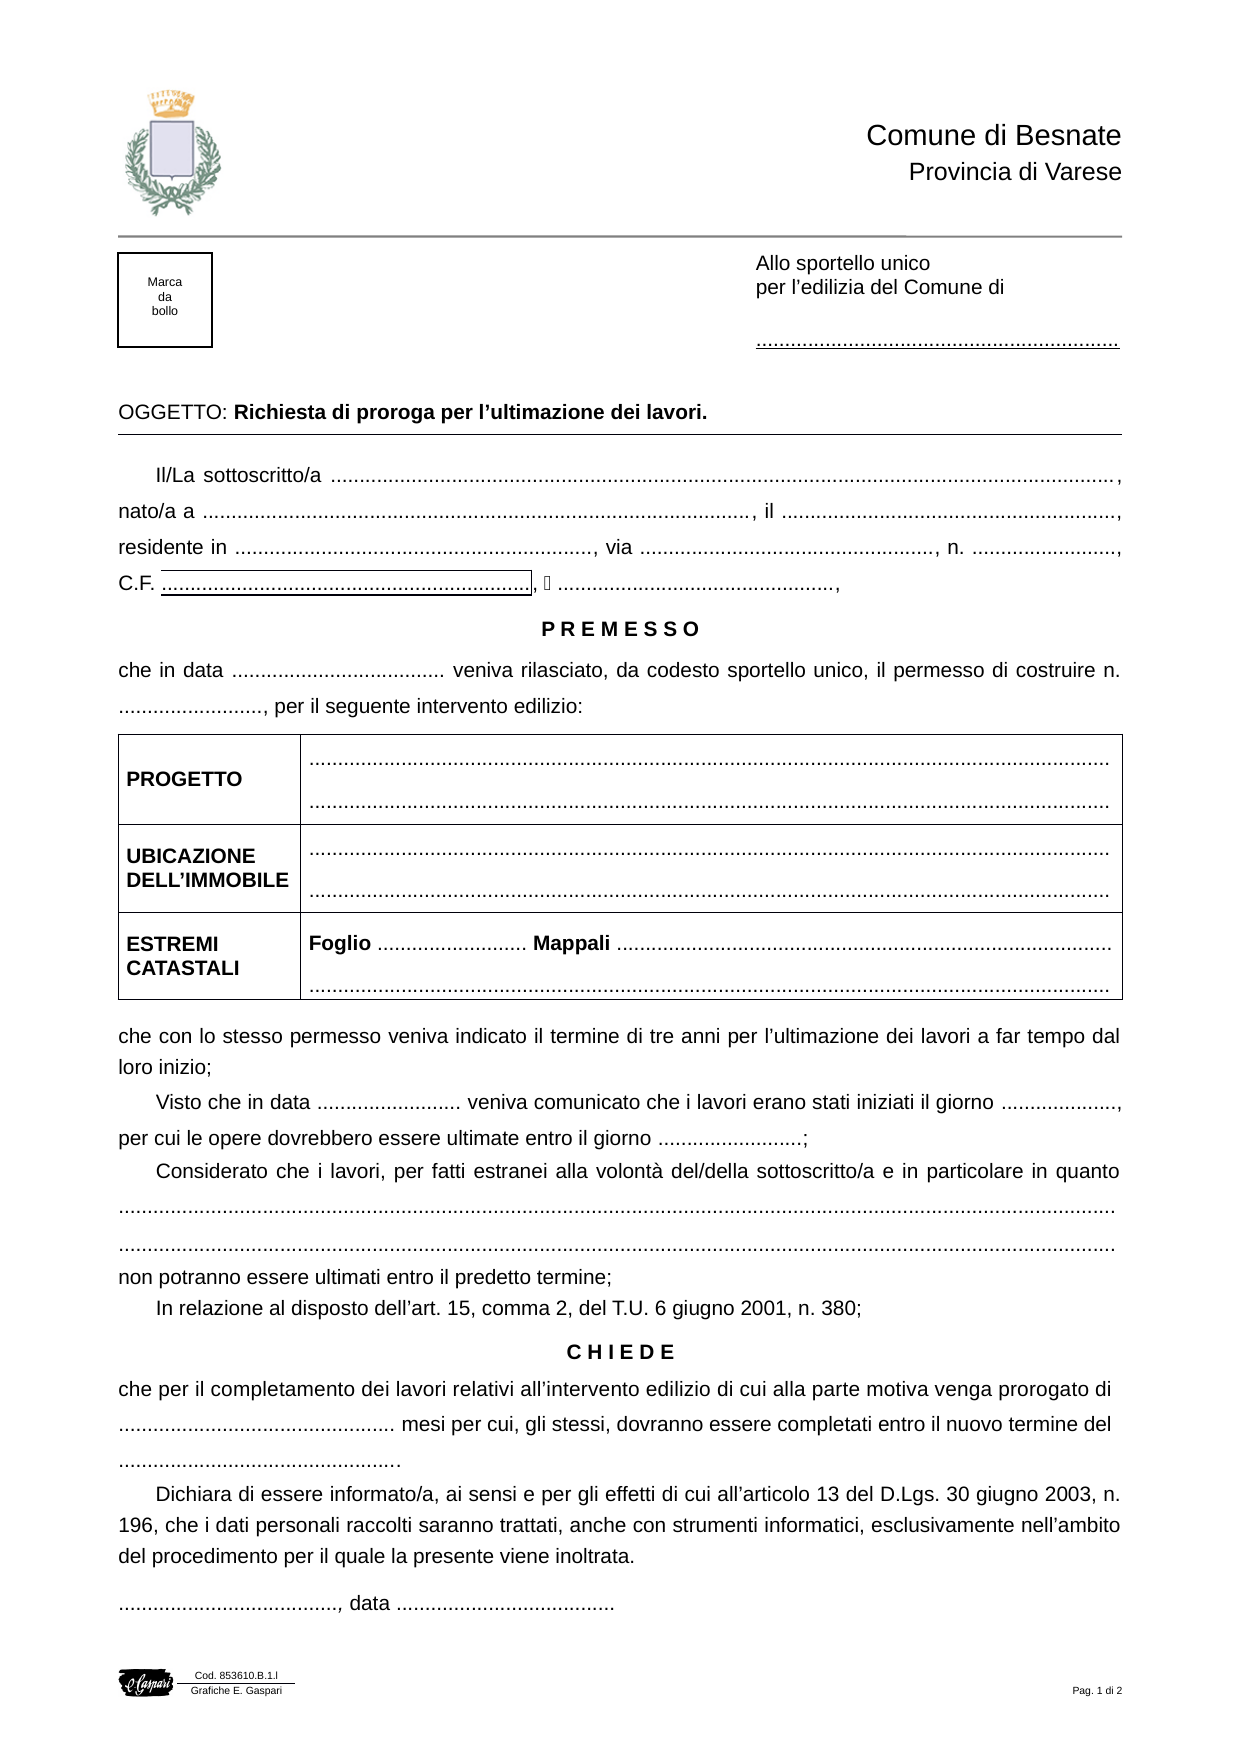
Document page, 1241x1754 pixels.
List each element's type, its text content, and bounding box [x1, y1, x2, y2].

text ......................................, data ...................................... [118, 1587, 1122, 1616]
picture [118, 1668, 174, 1697]
text Considerato che i lavori, per fatti estranei alla volontà del/della sottoscritto/a e in particolare in quanto ............................................................................................................................................................................. [118, 1159, 1122, 1219]
text per l’edilizia del Comune di [756, 275, 1122, 299]
table_cell UBICAZIONE DELL’IMMOBILE [119, 825, 300, 912]
table_cell ESTREMI CATASTALI [119, 913, 300, 999]
table_header ........................................................................................................................................... ........................................................................................................................................... [301, 735, 1122, 824]
text Allo sportello unico [756, 251, 1122, 275]
text ............................................................................................................................................................................. [118, 1228, 1122, 1256]
text Visto che in data ......................... veniva comunicato che i lavori erano stati iniziati il giorno ...................., per cui le opere dovrebbero essere ultimate entro il giorno .........................; [118, 1086, 1122, 1151]
text Provincia di Varese [224, 157, 1122, 185]
text che per il completamento dei lavori relativi all’intervento edilizio di cui alla parte motiva venga prorogato di ................................................ mesi per cui, gli stessi, dovranno essere completati entro il nuovo termine del ................................................. [118, 1377, 1122, 1473]
text Dichiara di essere informato/a, ai sensi e per gli effetti di cui all’articolo 13 del D.Lgs. 30 giugno 2003, n. 196, che i dati personali raccolti saranno trattati, anche con strumenti informatici, esclusivamente nell’ambito del procedimento per il quale la presente viene inoltrata. [118, 1482, 1122, 1568]
text OGGETTO: Richiesta di proroga per l’ultimazione dei lavori. [118, 400, 1122, 434]
text ............................................................... [756, 323, 1122, 352]
table_header PROGETTO [119, 735, 300, 824]
subtitle P R E M E S S O [118, 617, 1122, 641]
text non potranno essere ultimati entro il predetto termine; [118, 1265, 1122, 1289]
text In relazione al disposto dell’art. 15, comma 2, del T.U. 6 giugno 2001, n. 380; [118, 1296, 1122, 1320]
text Comune di Besnate [224, 118, 1122, 152]
picture [122, 87, 224, 219]
table_cell Foglio .......................... Mappali ...................................................................................... ........................................................................................................................................... [301, 913, 1122, 999]
text Il/La sottoscritto/a ........................................................................................................................................, nato/a a ..............................................................................................., il .........................................................., residente in .............................................................., via ..................................................., n. ........................., C.F. ................................................................,  ................................................, [118, 459, 1122, 596]
table_cell ........................................................................................................................................... ........................................................................................................................................... [301, 825, 1122, 912]
text che in data ..................................... veniva rilasciato, da codesto sportello unico, il permesso di costruire n. ........................., per il seguente intervento edilizio: [118, 654, 1122, 719]
text che con lo stesso permesso veniva indicato il termine di tre anni per l’ultimazione dei lavori a far tempo dal loro inizio; [118, 1024, 1122, 1079]
subtitle C H I E D E [118, 1340, 1122, 1364]
